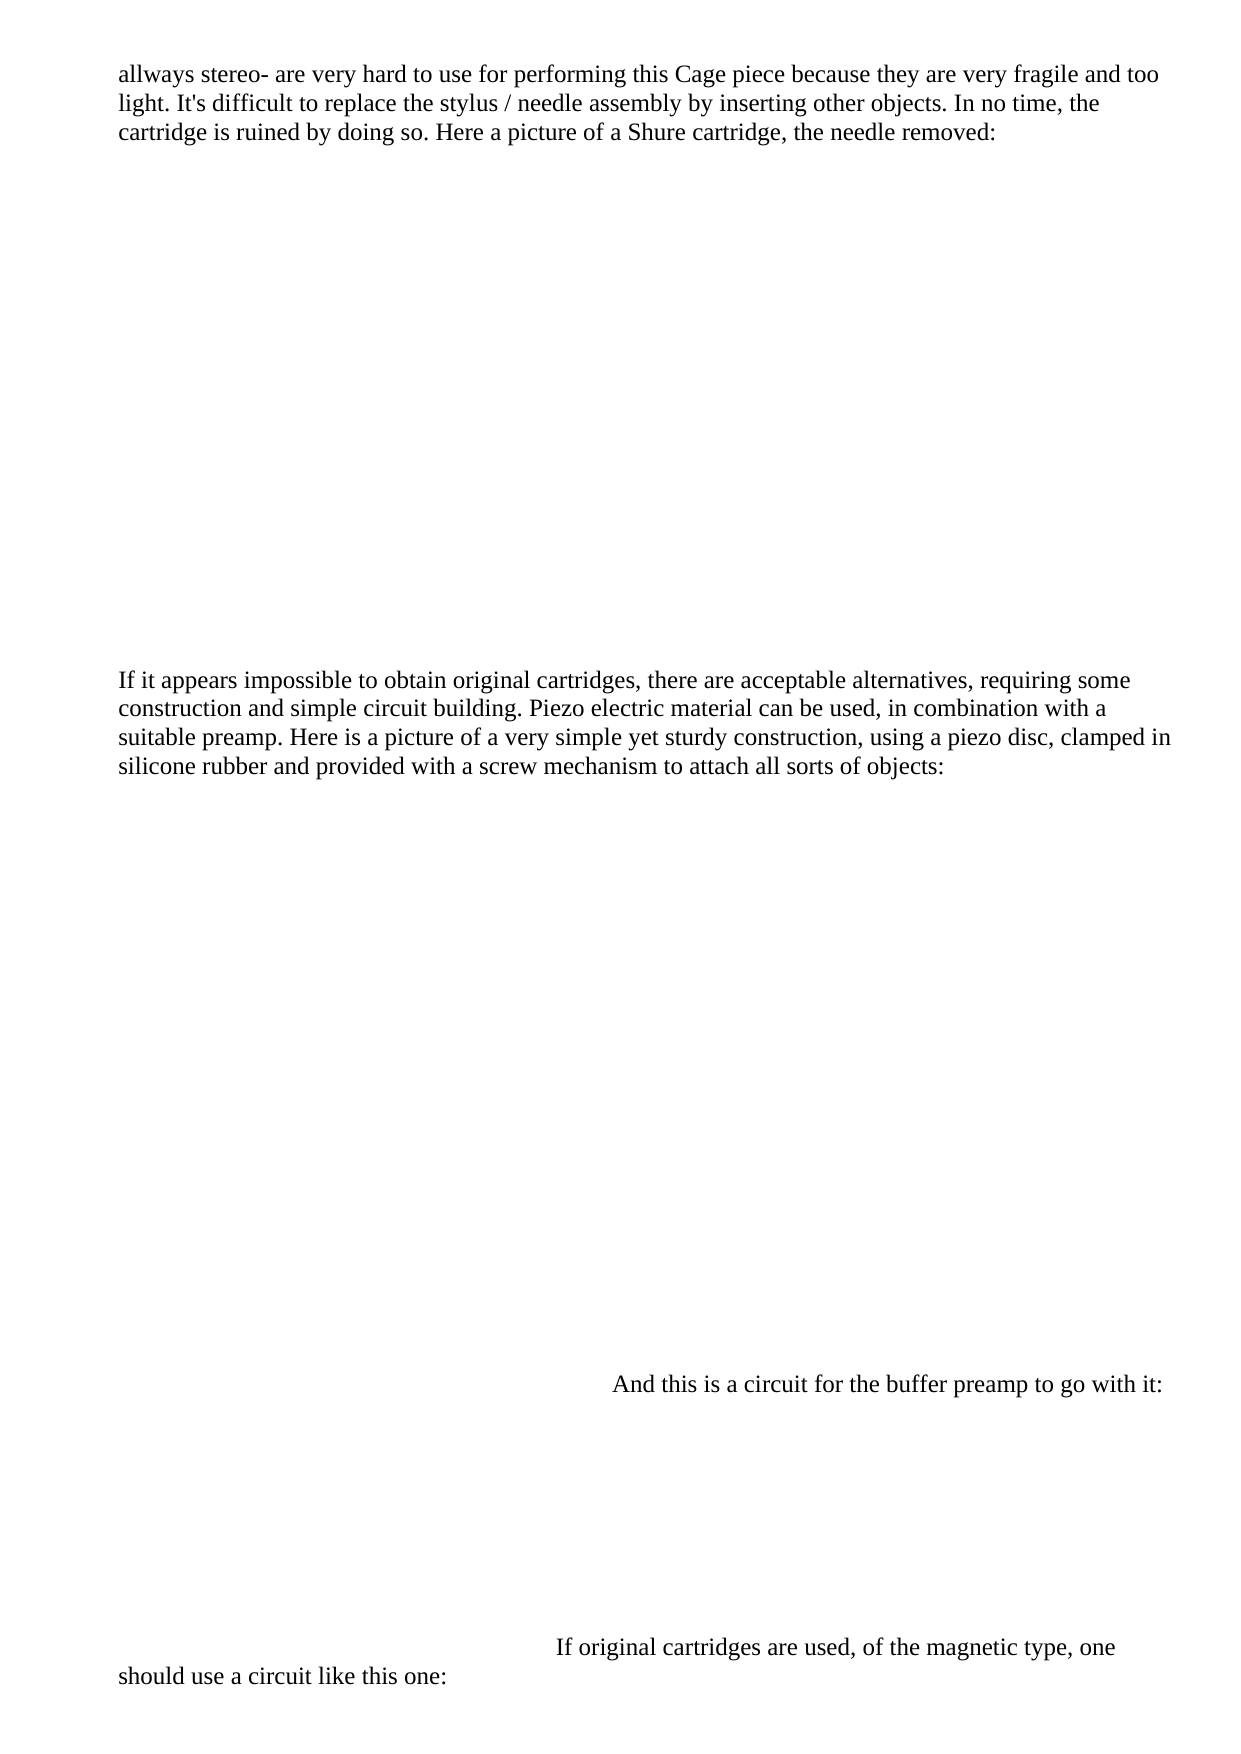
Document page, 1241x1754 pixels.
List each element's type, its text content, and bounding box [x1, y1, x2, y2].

text If it appears impossible to obtain original cartridges, there are acceptable alternatives, requiring some construction and simple circuit building. Piezo electric material can be used, in combination with a suitable preamp. Here is a picture of a very simple yet sturdy construction, using a piezo disc, clamped in silicone rubber and provided with a screw mechanism to attach all sorts of objects: [118, 665, 1181, 780]
text And this is a circuit for the buffer preamp to go with it: If original cartridges are used, of the magnetic type, one should use a circuit like this one: [118, 809, 1181, 1689]
text -allways stereo- are very hard to use for performing this Cage piece because they are very fragile and too light. It's difficult to replace the stylus / needle assembly by inserting other objects. In no time, the cartridge is ruined by doing so. Here a picture of a Shure cartridge, the needle removed: [118, 59, 1181, 635]
